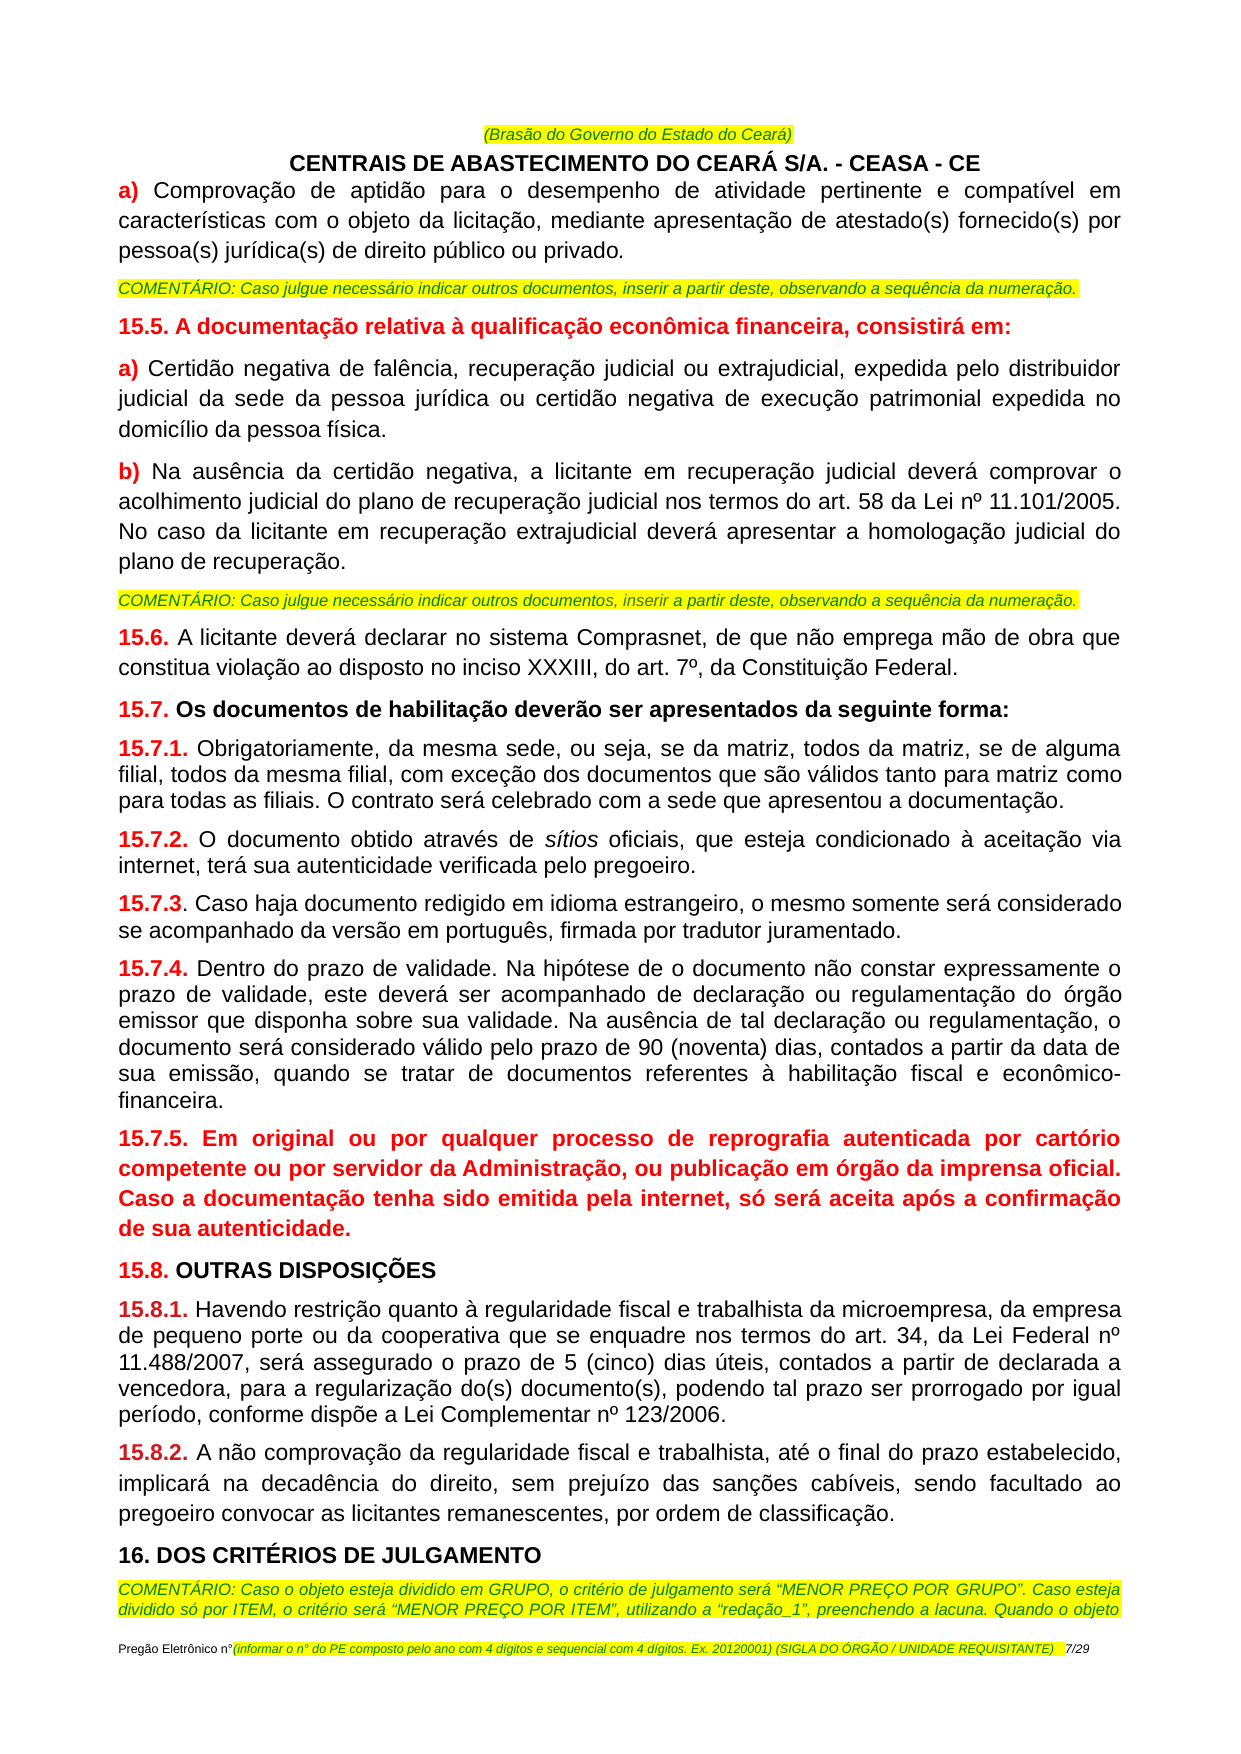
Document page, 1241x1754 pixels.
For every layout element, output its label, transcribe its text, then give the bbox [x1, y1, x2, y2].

text b) Na ausência da certidão negativa, a licitante em recuperação judicial deverá comprovar o acolhimento judicial do plano de recuperação judicial nos termos do art. 58 da Lei nº 11.101/2005. No caso da licitante em recuperação extrajudicial deverá apresentar a homologação judicial do plano de recuperação. [118, 458, 1122, 574]
text 15.6. A licitante deverá declarar no sistema Comprasnet, de que não emprega mão de obra que constitua violação ao disposto no inciso XXXIII, do art. 7º, da Constituição Federal. [118, 624, 1122, 681]
text 15.5. A documentação relativa à qualificação econômica financeira, consistirá em: [118, 313, 1122, 339]
text a) Comprovação de aptidão para o desempenho de atividade pertinente e compatível em características com o objeto da licitação, mediante apresentação de atestado(s) fornecido(s) por pessoa(s) jurídica(s) de direito público ou privado. [118, 177, 1122, 263]
text 15.7.1. Obrigatoriamente, da mesma sede, ou seja, se da matriz, todos da matriz, se de alguma filial, todos da mesma filial, com exceção dos documentos que são válidos tanto para matriz como para todas as filiais. O contrato será celebrado com a sede que apresentou a documentação. [118, 735, 1122, 814]
text COMENTÁRIO: Caso julgue necessário indicar outros documentos, inserir a partir deste, observando a sequência da numeração. [118, 279, 1122, 298]
text 15.7. Os documentos de habilitação deverão ser apresentados da seguinte forma: [118, 696, 1122, 723]
text 15.7.4. Dentro do prazo de validade. Na hipótese de o documento não constar expressamente o prazo de validade, este deverá ser acompanhado de declaração ou regulamentação do órgão emissor que disponha sobre sua validade. Na ausência de tal declaração ou regulamentação, o documento será considerado válido pelo prazo de 90 (noventa) dias, contados a partir da data de sua emissão, quando se tratar de documentos referentes à habilitação fiscal e econômico-financeira. [118, 955, 1122, 1113]
text COMENTÁRIO: Caso o objeto esteja dividido em GRUPO, o critério de julgamento será “MENOR PREÇO POR GRUPO”. Caso esteja dividido só por ITEM, o critério será “MENOR PREÇO POR ITEM”, utilizando a “redação_1”, preenchendo a lacuna. Quando o objeto [118, 1580, 1122, 1618]
text 15.8.2. A não comprovação da regularidade fiscal e trabalhista, até o final do prazo estabelecido, implicará na decadência do direito, sem prejuízo das sanções cabíveis, sendo facultado ao pregoeiro convocar as licitantes remanescentes, por ordem de classificação. [118, 1439, 1122, 1526]
text 15.8.1. Havendo restrição quanto à regularidade fiscal e trabalhista da microempresa, da empresa de pequeno porte ou da cooperativa que se enquadre nos termos do art. 34, da Lei Federal nº 11.488/2007, será assegurado o prazo de 5 (cinco) dias úteis, contados a partir de declarada a vencedora, para a regularização do(s) documento(s), podendo tal prazo ser prorrogado por igual período, conforme dispõe a Lei Complementar nº 123/2006. [118, 1296, 1122, 1427]
text a) Certidão negativa de falência, recuperação judicial ou extrajudicial, expedida pelo distribuidor judicial da sede da pessoa jurídica ou certidão negativa de execução patrimonial expedida no domicílio da pessoa física. [118, 355, 1122, 442]
text 15.7.3. Caso haja documento redigido em idioma estrangeiro, o mesmo somente será considerado se acompanhado da versão em português, firmada por tradutor juramentado. [118, 890, 1122, 943]
text 16. DOS CRITÉRIOS DE JULGAMENTO [118, 1542, 1122, 1568]
text 15.8. OUTRAS DISPOSIÇÕES [118, 1257, 1122, 1284]
text 15.7.2. O documento obtido através de sítios oficiais, que esteja condicionado à aceitação via internet, terá sua autenticidade verificada pelo pregoeiro. [118, 826, 1122, 878]
text 15.7.5. Em original ou por qualquer processo de reprografia autenticada por cartório competente ou por servidor da Administração, ou publicação em órgão da imprensa oficial. Caso a documentação tenha sido emitida pela internet, só será aceita após a confirmação de sua autenticidade. [118, 1125, 1122, 1242]
text COMENTÁRIO: Caso julgue necessário indicar outros documentos, inserir a partir deste, observando a sequência da numeração. [118, 590, 1122, 609]
